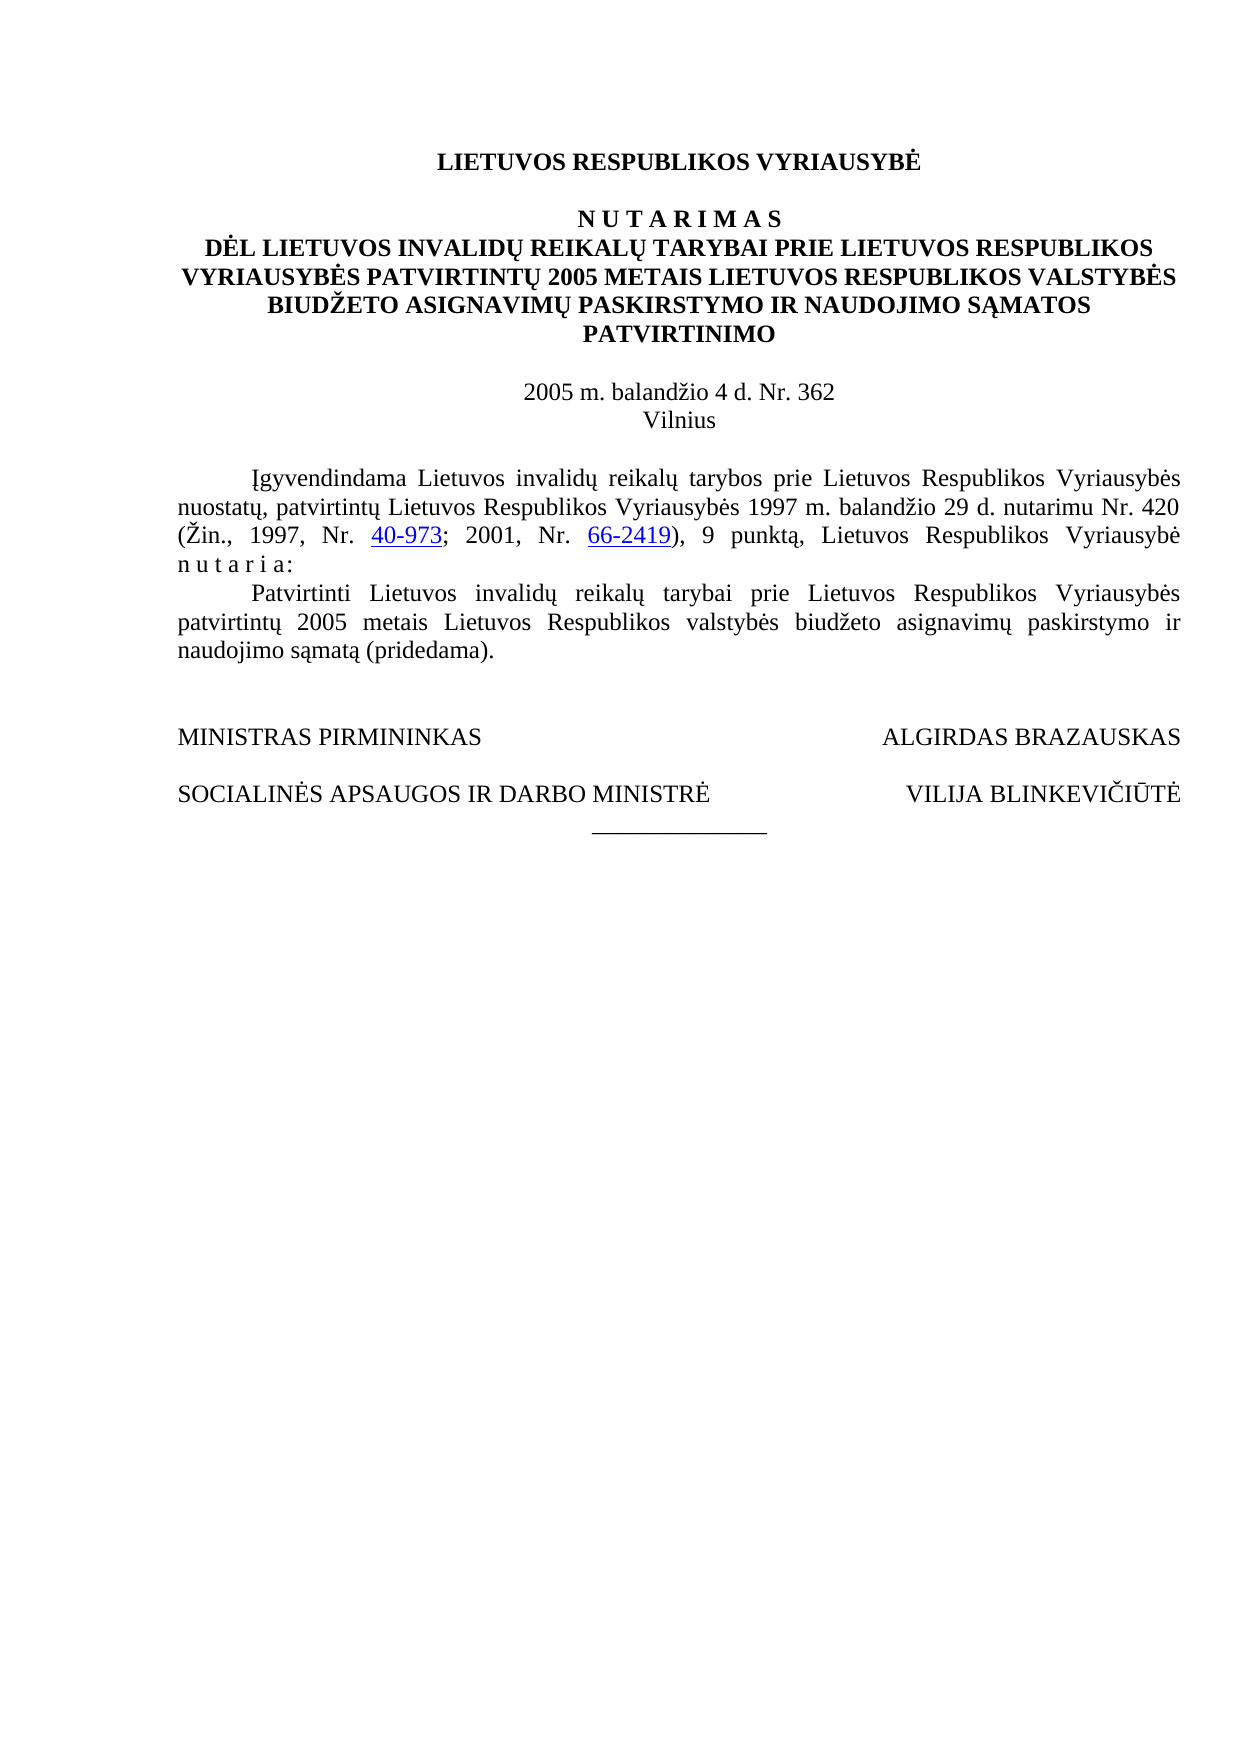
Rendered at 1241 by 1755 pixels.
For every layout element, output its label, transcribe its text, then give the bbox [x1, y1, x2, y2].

text ______________ [177, 808, 1181, 837]
text Įgyvendindama Lietuvos invalidų reikalų tarybos prie Lietuvos Respublikos Vyriausybės nuostatų, patvirtintų Lietuvos Respublikos Vyriausybės 1997 m. balandžio 29 d. nutarimu Nr. 420 (Žin., 1997, Nr. 40-973; 2001, Nr. 66-2419), 9 punktą, Lietuvos Respublikos Vyriausybė nutaria: [177, 463, 1181, 578]
text DĖL LIETUVOS INVALIDŲ REIKALŲ TARYBAI PRIE LIETUVOS RESPUBLIKOS VYRIAUSYBĖS PATVIRTINTŲ 2005 METAIS LIETUVOS RESPUBLIKOS VALSTYBĖS BIUDŽETO ASIGNAVIMŲ PASKIRSTYMO IR NAUDOJIMO SĄMATOS PATVIRTINIMO [177, 233, 1181, 348]
text LIETUVOS RESPUBLIKOS VYRIAUSYBĖ [177, 147, 1181, 176]
text Patvirtinti Lietuvos invalidų reikalų tarybai prie Lietuvos Respublikos Vyriausybės patvirtintų 2005 metais Lietuvos Respublikos valstybės biudžeto asignavimų paskirstymo ir naudojimo sąmatą (pridedama). [177, 578, 1181, 664]
text Vilnius [177, 406, 1181, 434]
text Socialinės apsaugos ir darbo ministrė Vilija Blinkevičiūtė [177, 779, 1181, 808]
text N U T A R I M A S [177, 204, 1181, 233]
text Ministras Pirmininkas Algirdas Brazauskas [177, 722, 1181, 751]
text 2005 m. balandžio 4 d. Nr. 362 [177, 377, 1181, 406]
